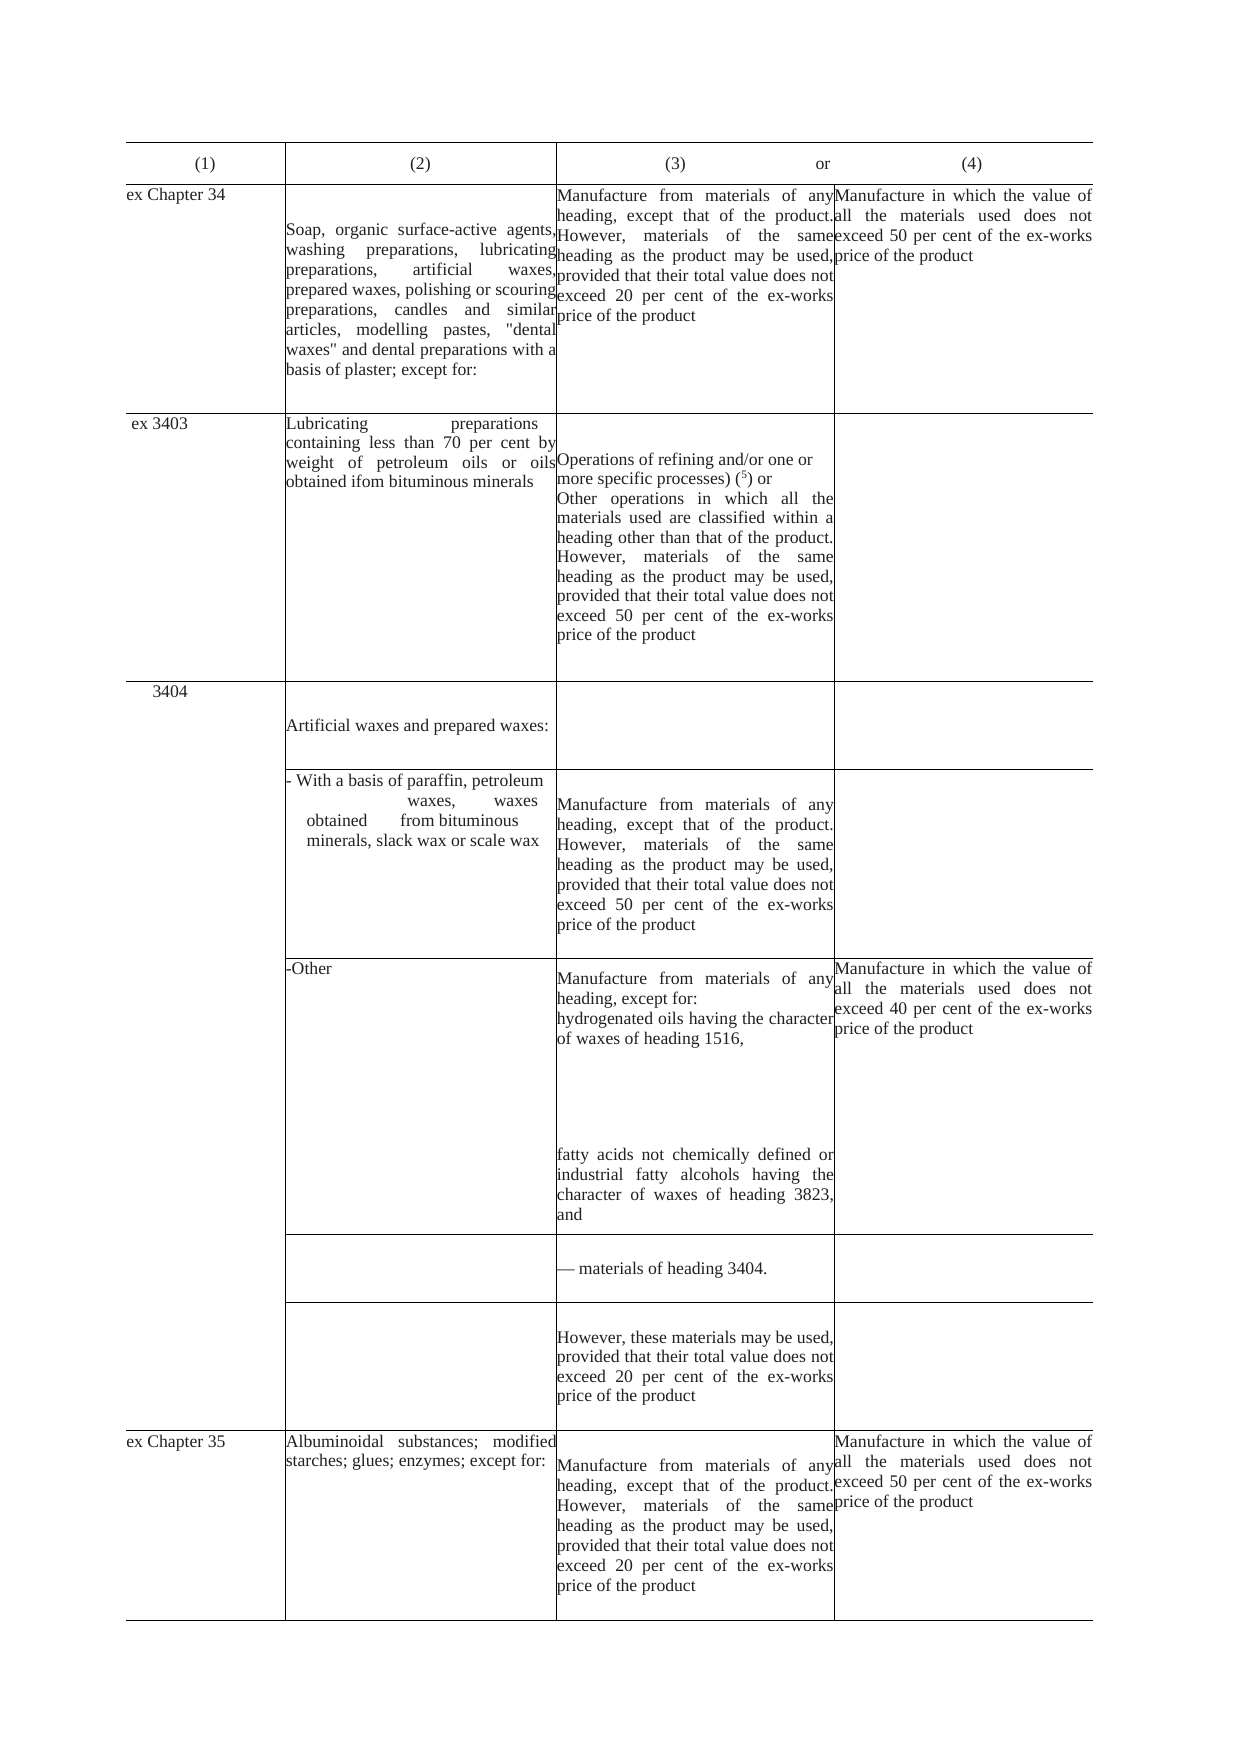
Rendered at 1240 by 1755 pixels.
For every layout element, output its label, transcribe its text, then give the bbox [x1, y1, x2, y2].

table_cell Manufacture from materials of any heading, except that of the product. However, materials of the same heading as the product may be used, provided that their total value does not exceed 20 per cent of the ex-works price of the product [557, 185, 834, 413]
table_cell [835, 1303, 1093, 1430]
table_cell Manufacture in which the value of all the materials used does not exceed 50 per cent of the ex-works price of the product [835, 1431, 1093, 1620]
table_cell [557, 682, 834, 769]
table_cell [835, 414, 1093, 681]
table_cell — materials of heading 3404. [557, 1235, 834, 1302]
table_cell ex 3403 [126, 414, 285, 681]
table_cell Soap, organic surface-active agents, washing preparations, lubricating preparations, artificial waxes, prepared waxes, polishing or scouring preparations, candles and similar articles, modelling pastes, "dental waxes" and dental preparations with a basis of plaster; except for: [286, 185, 556, 413]
table_cell [835, 682, 1093, 769]
table_header (2) [286, 143, 556, 184]
table_cell [286, 1303, 556, 1430]
table_cell However, these materials may be used, provided that their total value does not exceed 20 per cent of the ex-works price of the product [557, 1303, 834, 1430]
table_cell Lubricating preparations containing less than 70 per cent by weight of petroleum oils or oils obtained ifom bituminous minerals [286, 414, 556, 681]
table_cell 3404 [126, 682, 285, 1430]
table_cell Manufacture in which the value of all the materials used does not exceed 40 per cent of the ex-works price of the product [835, 959, 1093, 1234]
table_header (1) [126, 143, 285, 184]
table_cell Manufacture from materials of any heading, except that of the product. However, materials of the same heading as the product may be used, provided that their total value does not exceed 50 per cent of the ex-works price of the product [557, 770, 834, 958]
table_cell Albuminoidal substances; modified starches; glues; enzymes; except for: [286, 1431, 556, 1620]
table_cell -Other [286, 959, 556, 1234]
table_cell Manufacture in which the value of all the materials used does not exceed 50 per cent of the ex-works price of the product [835, 185, 1093, 413]
table_cell ex Chapter 35 [126, 1431, 285, 1620]
table_cell ex Chapter 34 [126, 185, 285, 413]
table_cell Artificial waxes and prepared waxes: [286, 682, 556, 769]
table_cell [835, 770, 1093, 958]
table_cell Manufacture from materials of any heading, except that of the product. However, materials of the same heading as the product may be used, provided that their total value does not exceed 20 per cent of the ex-works price of the product [557, 1431, 834, 1620]
table_header (3) or (4) [557, 143, 1093, 184]
table_cell - With a basis of paraffin, petroleum waxes, waxes obtained from bituminous minerals, slack wax or scale wax [286, 770, 556, 958]
table_cell [286, 1235, 556, 1302]
table_cell [835, 1235, 1093, 1302]
table_cell Operations of refining and/or one or more specific processes) (5) or Other operations in which all the materials used are classified within a heading other than that of the product. However, materials of the same heading as the product may be used, provided that their total value does not exceed 50 per cent of the ex-works price of the product [557, 414, 834, 681]
table_cell Manufacture from materials of any heading, except for: hydrogenated oils having the character of waxes of heading 1516, fatty acids not chemically defined or industrial fatty alcohols having the character of waxes of heading 3823, and [557, 959, 834, 1234]
